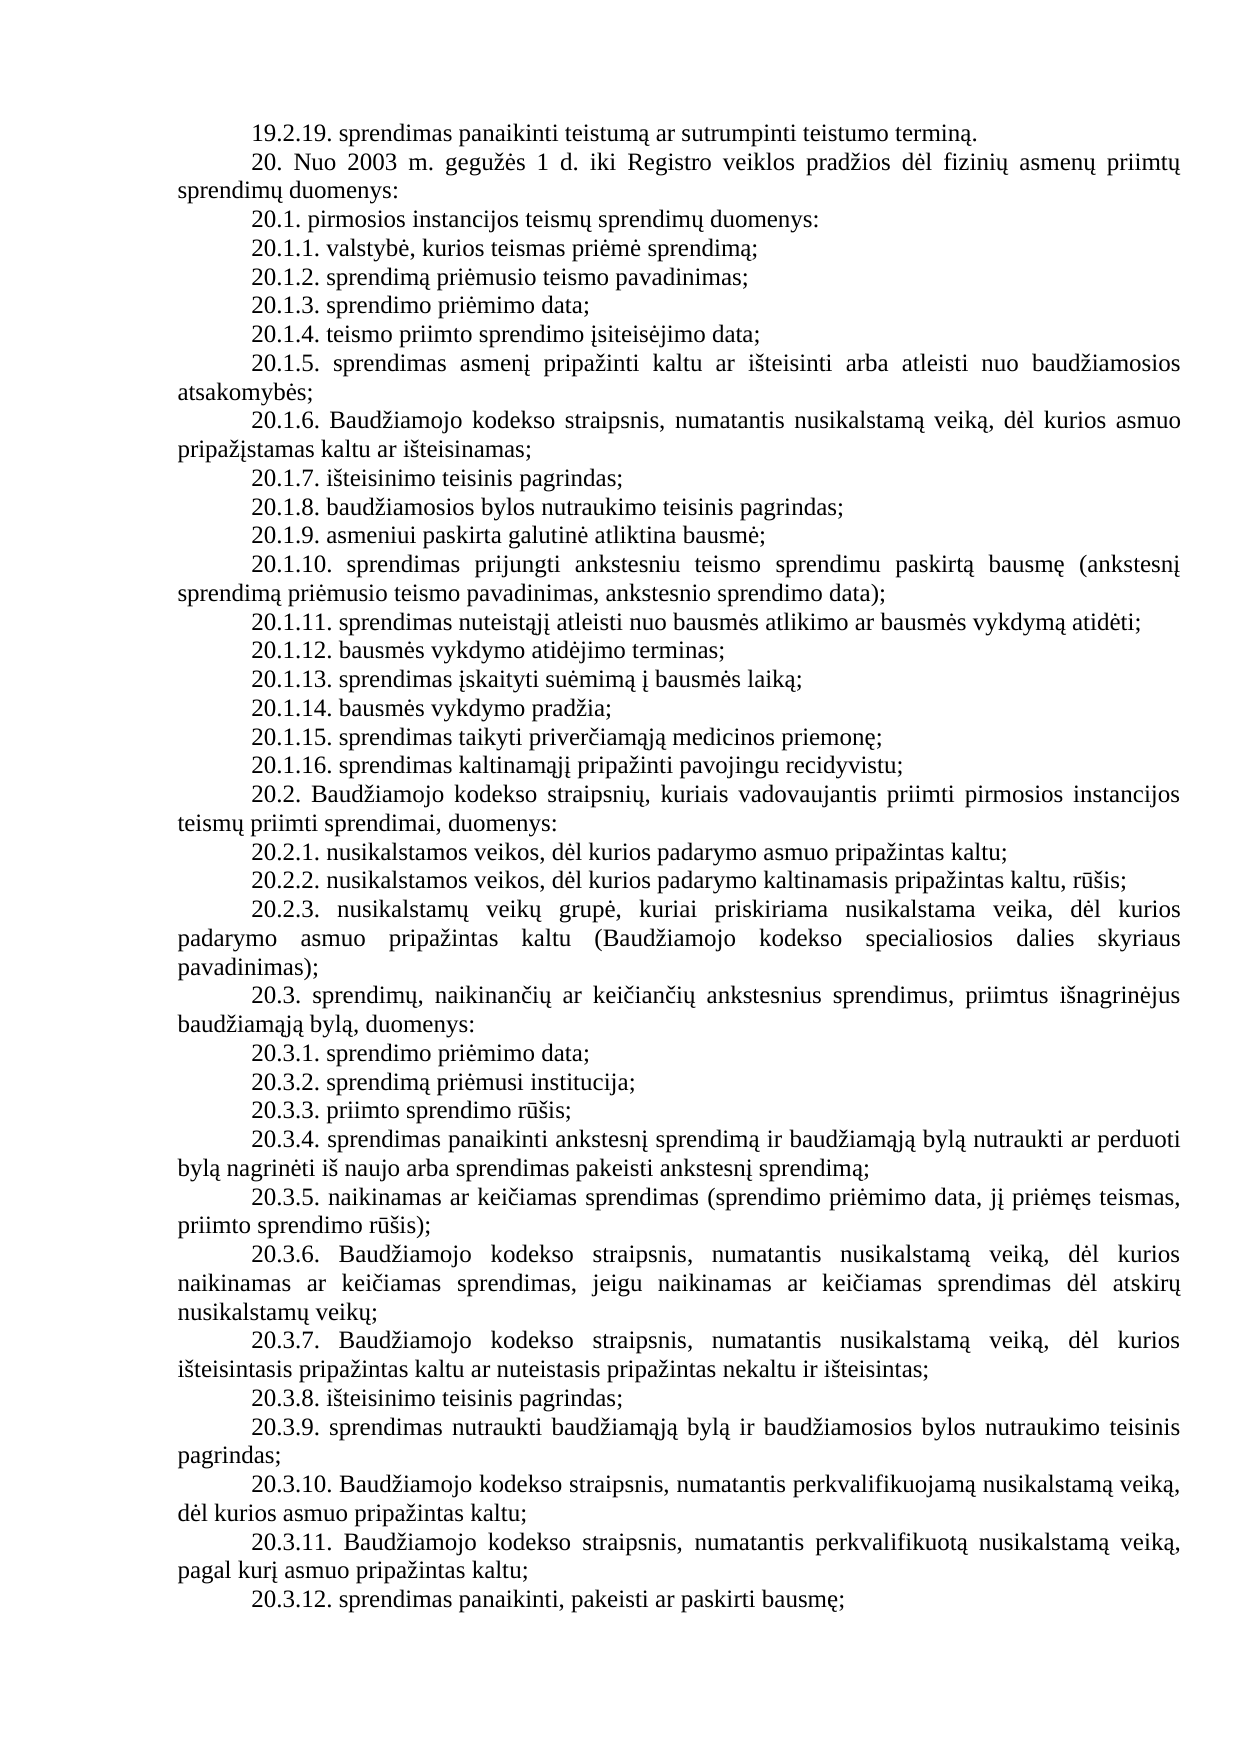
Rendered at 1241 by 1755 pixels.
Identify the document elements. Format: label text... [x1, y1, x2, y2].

text 20.2.1. nusikalstamos veikos, dėl kurios padarymo asmuo pripažintas kaltu; [177, 837, 1181, 866]
text 20.1.3. sprendimo priėmimo data; [177, 291, 1181, 319]
text 20.1.11. sprendimas nuteistąjį atleisti nuo bausmės atlikimo ar bausmės vykdymą atidėti; [177, 607, 1181, 636]
text 20.1.1. valstybė, kurios teismas priėmė sprendimą; [177, 233, 1181, 262]
text 20.1.2. sprendimą priėmusio teismo pavadinimas; [177, 262, 1181, 291]
text 20.1.15. sprendimas taikyti priverčiamąją medicinos priemonę; [177, 722, 1181, 751]
text 20.3.7. Baudžiamojo kodekso straipsnis, numatantis nusikalstamą veiką, dėl kurios išteisintasis pripažintas kaltu ar nuteistasis pripažintas nekaltu ir išteisintas; [177, 1326, 1181, 1383]
text 20.3.2. sprendimą priėmusi institucija; [177, 1067, 1181, 1096]
text 20.1.4. teismo priimto sprendimo įsiteisėjimo data; [177, 319, 1181, 348]
text 20.1.14. bausmės vykdymo pradžia; [177, 693, 1181, 722]
text 20.1.16. sprendimas kaltinamąjį pripažinti pavojingu recidyvistu; [177, 751, 1181, 779]
text 20.1.9. asmeniui paskirta galutinė atliktina bausmė; [177, 521, 1181, 549]
text 20.3.10. Baudžiamojo kodekso straipsnis, numatantis perkvalifikuojamą nusikalstamą veiką, dėl kurios asmuo pripažintas kaltu; [177, 1469, 1181, 1527]
text 20.3.8. išteisinimo teisinis pagrindas; [177, 1383, 1181, 1412]
text 20.1.6. Baudžiamojo kodekso straipsnis, numatantis nusikalstamą veiką, dėl kurios asmuo pripažįstamas kaltu ar išteisinamas; [177, 406, 1181, 463]
text 20.2.3. nusikalstamų veikų grupė, kuriai priskiriama nusikalstama veika, dėl kurios padarymo asmuo pripažintas kaltu (Baudžiamojo kodekso specialiosios dalies skyriaus pavadinimas); [177, 894, 1181, 981]
text 20.1.12. bausmės vykdymo atidėjimo terminas; [177, 636, 1181, 664]
text 20.3. sprendimų, naikinančių ar keičiančių ankstesnius sprendimus, priimtus išnagrinėjus baudžiamąją bylą, duomenys: [177, 981, 1181, 1038]
text 20.2.2. nusikalstamos veikos, dėl kurios padarymo kaltinamasis pripažintas kaltu, rūšis; [177, 866, 1181, 894]
text 20.3.9. sprendimas nutraukti baudžiamąją bylą ir baudžiamosios bylos nutraukimo teisinis pagrindas; [177, 1412, 1181, 1469]
text 19.2.19. sprendimas panaikinti teistumą ar sutrumpinti teistumo terminą. [177, 118, 1181, 147]
text 20.3.12. sprendimas panaikinti, pakeisti ar paskirti bausmę; [177, 1584, 1181, 1613]
text 20.1.5. sprendimas asmenį pripažinti kaltu ar išteisinti arba atleisti nuo baudžiamosios atsakomybės; [177, 348, 1181, 406]
text 20.3.6. Baudžiamojo kodekso straipsnis, numatantis nusikalstamą veiką, dėl kurios naikinamas ar keičiamas sprendimas, jeigu naikinamas ar keičiamas sprendimas dėl atskirų nusikalstamų veikų; [177, 1239, 1181, 1326]
text 20.3.1. sprendimo priėmimo data; [177, 1038, 1181, 1067]
text 20.3.4. sprendimas panaikinti ankstesnį sprendimą ir baudžiamąją bylą nutraukti ar perduoti bylą nagrinėti iš naujo arba sprendimas pakeisti ankstesnį sprendimą; [177, 1124, 1181, 1182]
text 20.1.8. baudžiamosios bylos nutraukimo teisinis pagrindas; [177, 492, 1181, 521]
text 20. Nuo 2003 m. gegužės 1 d. iki Registro veiklos pradžios dėl fizinių asmenų priimtų sprendimų duomenys: [177, 147, 1181, 204]
text 20.3.5. naikinamas ar keičiamas sprendimas (sprendimo priėmimo data, jį priėmęs teismas, priimto sprendimo rūšis); [177, 1182, 1181, 1239]
text 20.1.10. sprendimas prijungti ankstesniu teismo sprendimu paskirtą bausmę (ankstesnį sprendimą priėmusio teismo pavadinimas, ankstesnio sprendimo data); [177, 549, 1181, 607]
text 20.1. pirmosios instancijos teismų sprendimų duomenys: [177, 204, 1181, 233]
text 20.3.3. priimto sprendimo rūšis; [177, 1096, 1181, 1124]
text 20.3.11. Baudžiamojo kodekso straipsnis, numatantis perkvalifikuotą nusikalstamą veiką, pagal kurį asmuo pripažintas kaltu; [177, 1527, 1181, 1584]
text 20.1.7. išteisinimo teisinis pagrindas; [177, 463, 1181, 492]
text 20.1.13. sprendimas įskaityti suėmimą į bausmės laiką; [177, 664, 1181, 693]
text 20.2. Baudžiamojo kodekso straipsnių, kuriais vadovaujantis priimti pirmosios instancijos teismų priimti sprendimai, duomenys: [177, 779, 1181, 837]
